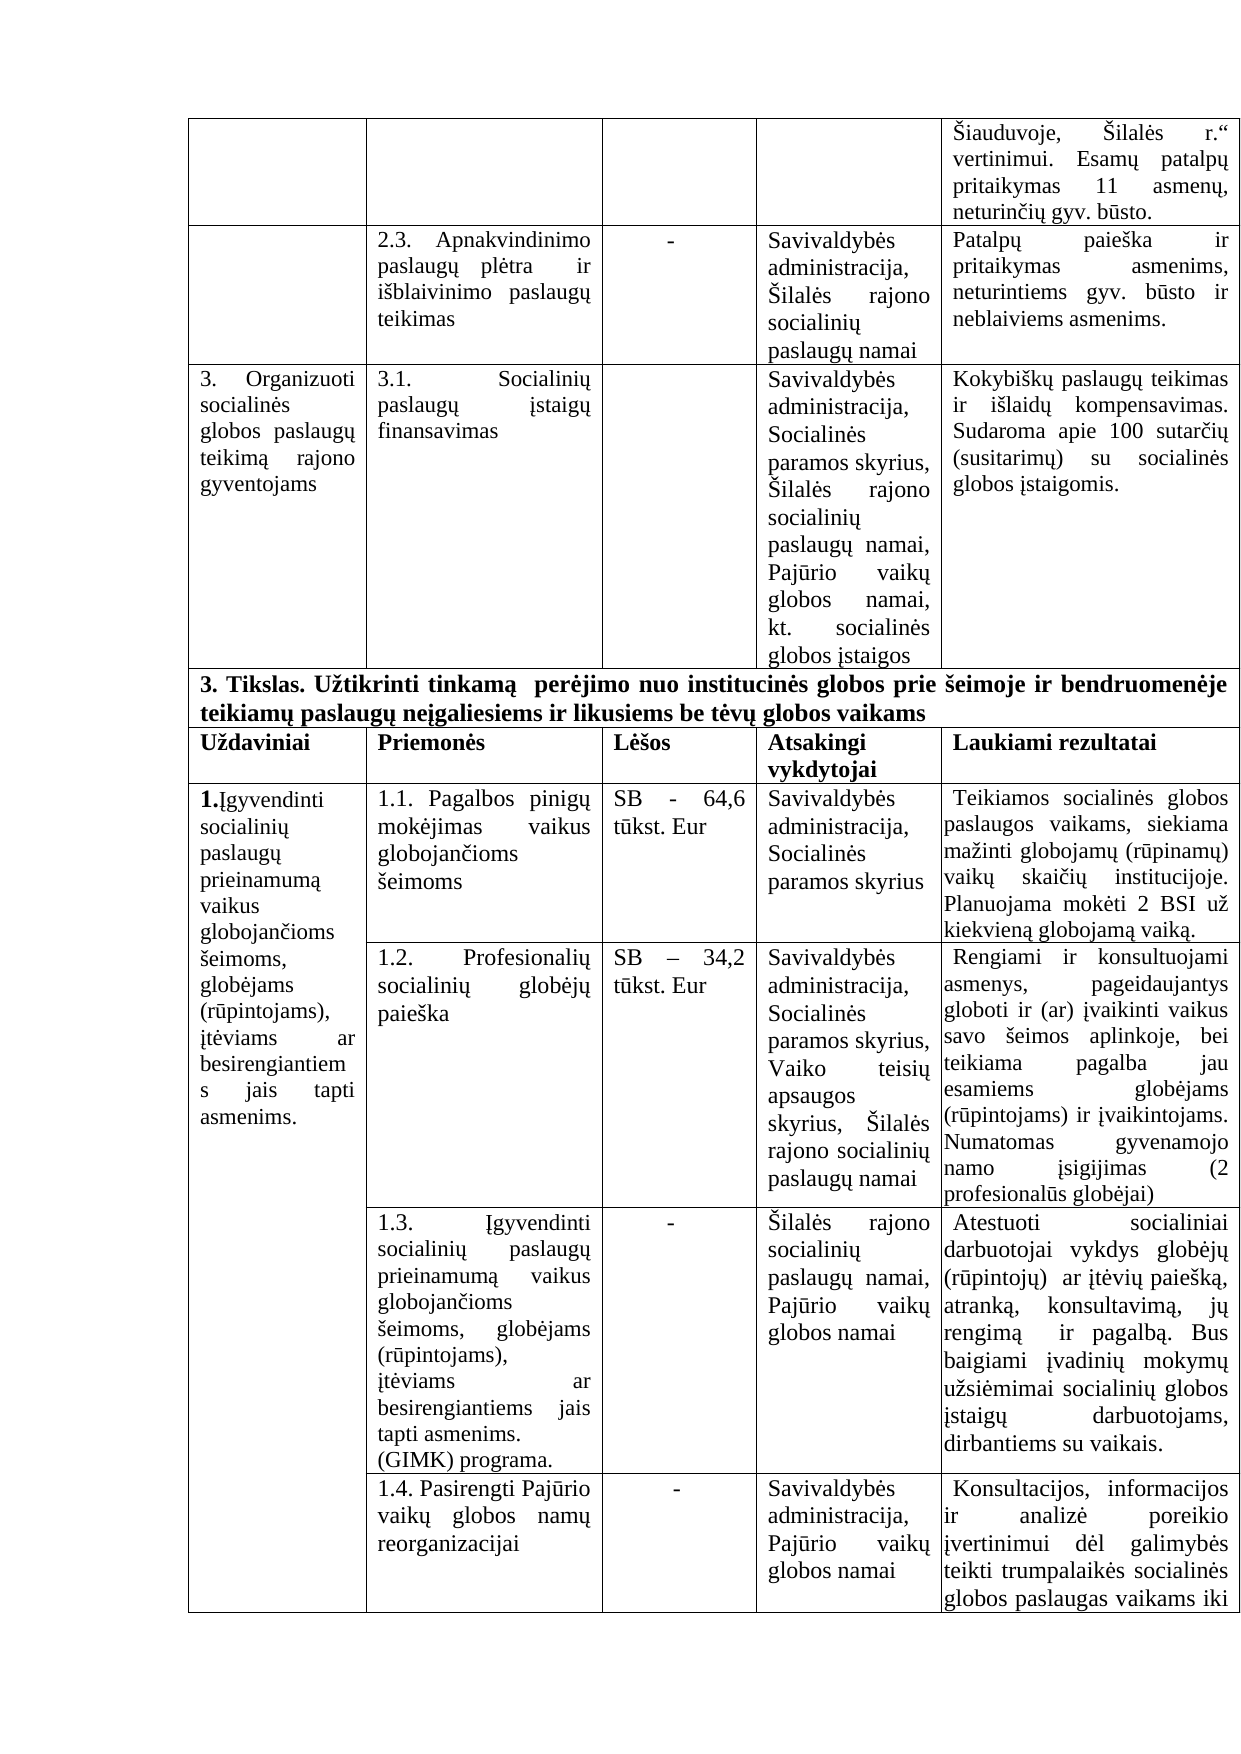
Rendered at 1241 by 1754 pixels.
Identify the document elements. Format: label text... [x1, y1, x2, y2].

table_cell Priemonės [367, 728, 602, 783]
table_cell Rengiami ir konsultuojami asmenys, pageidaujantys globoti ir (ar) įvaikinti vaikus savo šeimos aplinkoje, bei teikiama pagalba jau esamiems globėjams (rūpintojams) ir įvaikintojams. Numatomas gyvenamojo namo įsigijimas (2 profesionalūs globėjai) [942, 943, 1239, 1207]
table_cell SB – 34,2 tūkst. Eur [603, 943, 756, 1207]
table_cell [603, 365, 756, 668]
table_cell Teikiamos socialinės globos paslaugos vaikams, siekiama mažinti globojamų (rūpinamų) vaikų skaičių institucijoje. Planuojama mokėti 2 BSI už kiekvieną globojamą vaiką. [942, 784, 1239, 942]
table_cell 3. Organizuoti socialinės globos paslaugų teikimą rajono gyventojams [189, 365, 366, 668]
table_cell 1.1. Pagalbos pinigų mokėjimas vaikus globojančioms šeimoms [367, 784, 602, 942]
table_cell Savivaldybės administracija, Šilalės rajono socialinių paslaugų namai [757, 226, 941, 364]
table_cell Šilalės rajono socialinių paslaugų namai, Pajūrio vaikų globos namai [757, 1208, 941, 1473]
table_cell - [603, 1474, 756, 1612]
table_cell [189, 119, 366, 224]
table_cell Uždaviniai [189, 728, 366, 783]
table_cell Konsultacijos, informacijos ir analizė poreikio įvertinimui dėl galimybės teikti trumpalaikės socialinės globos paslaugas vaikams iki [942, 1474, 1239, 1612]
table_cell 1.2. Profesionalių socialinių globėjų paieška [367, 943, 602, 1207]
table_cell 3.1. Socialinių paslaugų įstaigų finansavimas [367, 365, 602, 668]
table_cell 2.3. Apnakvindinimo paslaugų plėtra ir išblaivinimo paslaugų teikimas [367, 226, 602, 364]
table_cell Atestuoti socialiniai darbuotojai vykdys globėjų (rūpintojų) ar įtėvių paiešką, atranką, konsultavimą, jų rengimą ir pagalbą. Bus baigiami įvadinių mokymų užsiėmimai socialinių globos įstaigų darbuotojams, dirbantiems su vaikais. [942, 1208, 1239, 1473]
table_cell Laukiami rezultatai [942, 728, 1239, 783]
table_cell Lėšos [603, 728, 756, 783]
table_cell Šiauduvoje, Šilalės r.“ vertinimui. Esamų patalpų pritaikymas 11 asmenų, neturinčių gyv. būsto. [942, 119, 1239, 224]
table_cell - [603, 1208, 756, 1473]
table_cell 1.4. Pasirengti Pajūrio vaikų globos namų reorganizacijai [367, 1474, 602, 1612]
table_cell - [603, 226, 756, 364]
table_cell [603, 119, 756, 224]
table_cell Savivaldybės administracija, Socialinės paramos skyrius, Šilalės rajono socialinių paslaugų namai, Pajūrio vaikų globos namai, kt. socialinės globos įstaigos [757, 365, 941, 668]
table_cell Savivaldybės administracija, Socialinės paramos skyrius [757, 784, 941, 942]
table_cell Patalpų paieška ir pritaikymas asmenims, neturintiems gyv. būsto ir neblaiviems asmenims. [942, 226, 1239, 364]
table_cell Kokybiškų paslaugų teikimas ir išlaidų kompensavimas. Sudaroma apie 100 sutarčių (susitarimų) su socialinės globos įstaigomis. [942, 365, 1239, 668]
table_cell [757, 119, 941, 224]
table_cell [189, 226, 366, 364]
table_cell Savivaldybės administracija, Socialinės paramos skyrius, Vaiko teisių apsaugos skyrius, Šilalės rajono socialinių paslaugų namai [757, 943, 941, 1207]
table_cell 3. Tikslas. Užtikrinti tinkamą perėjimo nuo institucinės globos prie šeimoje ir bendruomenėje teikiamų paslaugų neįgaliesiems ir likusiems be tėvų globos vaikams [189, 669, 1239, 727]
table_cell Atsakingi vykdytojai [757, 728, 941, 783]
table_cell [367, 119, 602, 224]
table_cell Savivaldybės administracija, Pajūrio vaikų globos namai [757, 1474, 941, 1612]
table_cell SB - 64,6 tūkst. Eur [603, 784, 756, 942]
table_cell 1.Įgyvendinti socialinių paslaugų prieinamumą vaikus globojančioms šeimoms, globėjams (rūpintojams), įtėviams ar besirengiantiems jais tapti asmenims. [189, 784, 366, 1612]
table_cell 1.3. Įgyvendinti socialinių paslaugų prieinamumą vaikus globojančioms šeimoms, globėjams (rūpintojams), įtėviams ar besirengiantiems jais tapti asmenims. (GIMK) programa. [367, 1208, 602, 1473]
